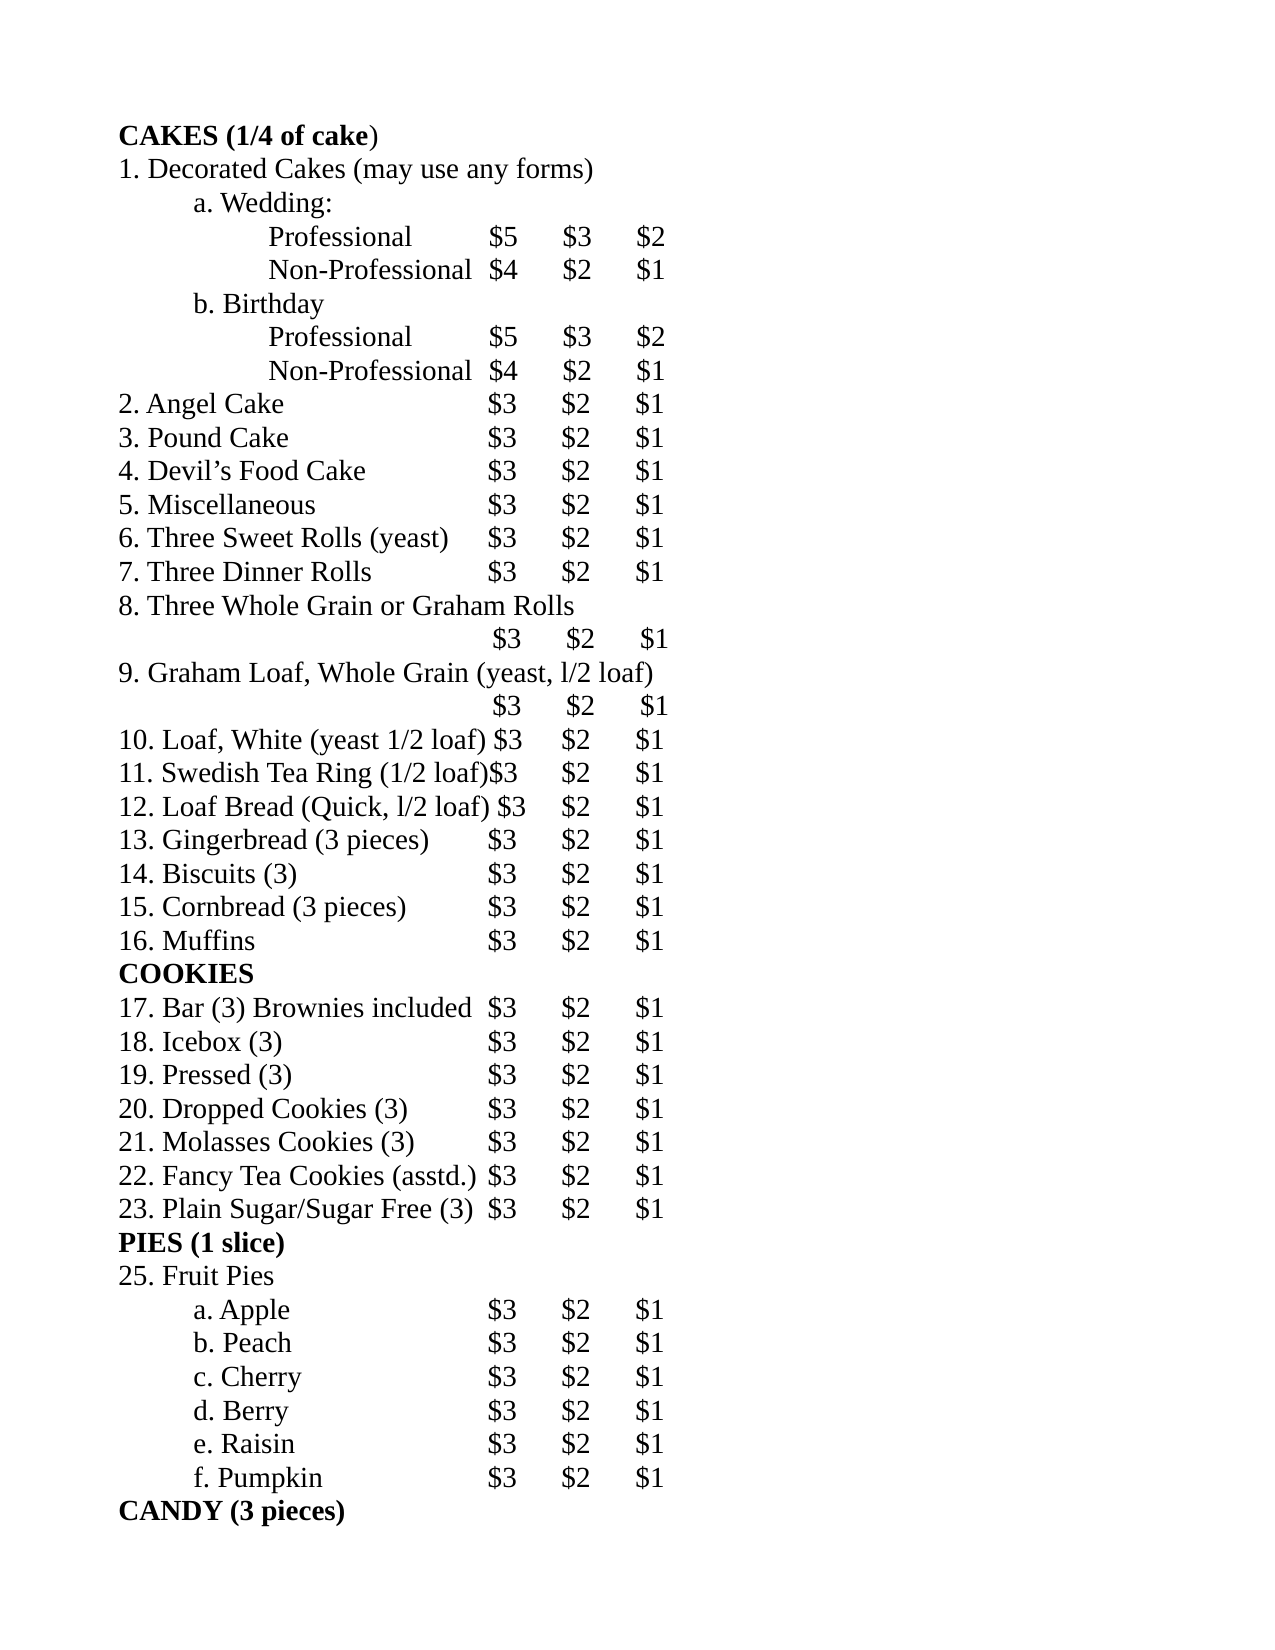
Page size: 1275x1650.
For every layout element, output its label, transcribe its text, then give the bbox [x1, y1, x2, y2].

text 5. Miscellaneous $3 $2 $1 [118, 487, 1157, 521]
text e. Raisin $3 $2 $1 [118, 1426, 1157, 1460]
text Non-Professional $4 $2 $1 [193, 252, 1157, 286]
text 11. Swedish Tea Ring (1/2 loaf)$3 $2 $1 [118, 755, 1157, 789]
text d. Berry $3 $2 $1 [118, 1393, 1157, 1426]
text 13. Gingerbread (3 pieces) $3 $2 $1 [118, 822, 1157, 856]
text 1. Decorated Cakes (may use any forms) [118, 152, 1157, 185]
text 22. Fancy Tea Cookies (asstd.) $3 $2 $1 [118, 1158, 1157, 1191]
text a. Apple $3 $2 $1 [118, 1292, 1157, 1326]
text f. Pumpkin $3 $2 $1 [118, 1460, 1157, 1493]
text 15. Cornbread (3 pieces) $3 $2 $1 [118, 889, 1157, 923]
text a. Wedding: [118, 185, 1157, 219]
text 4. Devil’s Food Cake $3 $2 $1 [118, 453, 1157, 487]
text 25. Fruit Pies [118, 1258, 1157, 1292]
text Professional $5 $3 $2 [193, 219, 1157, 252]
text b. Peach $3 $2 $1 [118, 1326, 1157, 1359]
text 3. Pound Cake $3 $2 $1 [118, 420, 1157, 453]
text 2. Angel Cake $3 $2 $1 [118, 386, 1157, 420]
text Non-Professional $4 $2 $1 [193, 353, 1157, 386]
text Professional $5 $3 $2 [193, 319, 1157, 353]
text 19. Pressed (3) $3 $2 $1 [118, 1057, 1157, 1091]
text 23. Plain Sugar/Sugar Free (3) $3 $2 $1 [118, 1191, 1157, 1225]
text $3 $2 $1 [418, 688, 1157, 722]
text CAKES (1/4 of cake) [118, 118, 1157, 152]
text PIES (1 slice) [118, 1225, 1157, 1258]
text 8. Three Whole Grain or Graham Rolls [118, 588, 1157, 621]
text 12. Loaf Bread (Quick, l/2 loaf) $3 $2 $1 [118, 789, 1157, 822]
text 10. Loaf, White (yeast 1/2 loaf) $3 $2 $1 [118, 722, 1157, 755]
text b. Birthday [118, 286, 1157, 319]
text COOKIES [118, 957, 1157, 990]
text 17. Bar (3) Brownies included $3 $2 $1 [118, 990, 1157, 1024]
text 21. Molasses Cookies (3) $3 $2 $1 [118, 1124, 1157, 1158]
text 6. Three Sweet Rolls (yeast) $3 $2 $1 [118, 521, 1157, 554]
text 9. Graham Loaf, Whole Grain (yeast, l/2 loaf) [118, 655, 1157, 688]
text 14. Biscuits (3) $3 $2 $1 [118, 856, 1157, 889]
text $3 $2 $1 [418, 621, 1157, 655]
text 18. Icebox (3) $3 $2 $1 [118, 1024, 1157, 1057]
text CANDY (3 pieces) [118, 1493, 1157, 1527]
text 7. Three Dinner Rolls $3 $2 $1 [118, 554, 1157, 588]
text c. Cherry $3 $2 $1 [118, 1359, 1157, 1393]
text 20. Dropped Cookies (3) $3 $2 $1 [118, 1091, 1157, 1124]
text 16. Muffins $3 $2 $1 [118, 923, 1157, 957]
